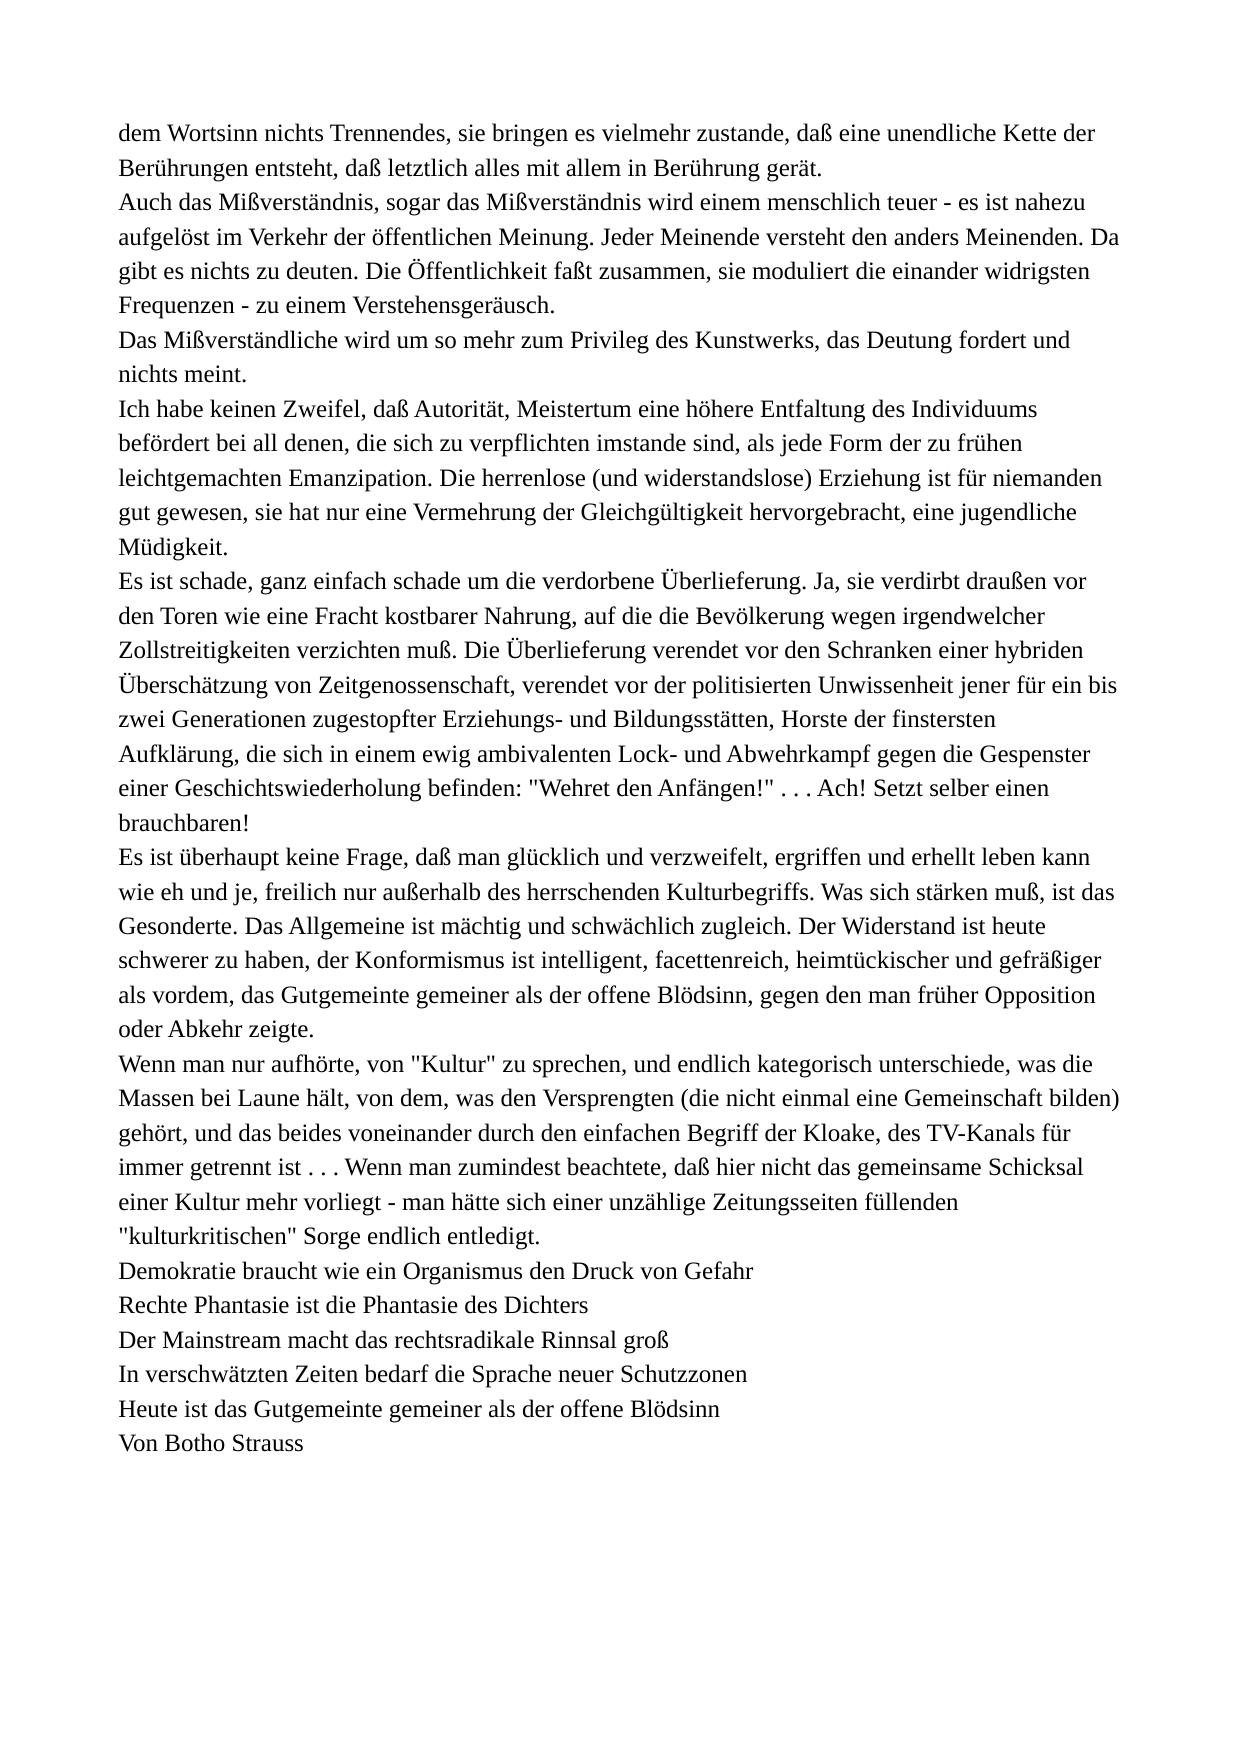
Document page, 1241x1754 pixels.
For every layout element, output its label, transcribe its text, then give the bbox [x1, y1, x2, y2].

text Wenn man nur aufhörte, von "Kultur" zu sprechen, und endlich kategorisch unterschiede, was die Massen bei Laune hält, von dem, was den Versprengten (die nicht einmal eine Gemeinschaft bilden) gehört, und das beides voneinander durch den einfachen Begriff der Kloake, des TV-Kanals für immer getrennt ist . . . Wenn man zumindest beachtete, daß hier nicht das gemeinsame Schicksal einer Kultur mehr vorliegt - man hätte sich einer unzählige Zeitungsseiten füllenden "kulturkritischen" Sorge endlich entledigt. [118, 1049, 1122, 1250]
text Es ist überhaupt keine Frage, daß man glücklich und verzweifelt, ergriffen und erhellt leben kann wie eh und je, freilich nur außerhalb des herrschenden Kulturbegriffs. Was sich stärken muß, ist das Gesonderte. Das Allgemeine ist mächtig und schwächlich zugleich. Der Widerstand ist heute schwerer zu haben, der Konformismus ist intelligent, facettenreich, heimtückischer und gefräßiger als vordem, das Gutgemeinte gemeiner als der offene Blödsinn, gegen den man früher Opposition oder Abkehr zeigte. [118, 842, 1122, 1043]
text Demokratie braucht wie ein Organismus den Druck von Gefahr [118, 1256, 1122, 1285]
text Heute ist das Gutgemeinte gemeiner als der offene Blödsinn [118, 1394, 1122, 1423]
text dem Wortsinn nichts Trennendes, sie bringen es vielmehr zustande, daß eine unendliche Kette der Berührungen entsteht, daß letztlich alles mit allem in Berührung gerät. [118, 118, 1122, 181]
text Das Mißverständliche wird um so mehr zum Privileg des Kunstwerks, das Deutung fordert und nichts meint. [118, 325, 1122, 388]
text Es ist schade, ganz einfach schade um die verdorbene Überlieferung. Ja, sie verdirbt draußen vor den Toren wie eine Fracht kostbarer Nahrung, auf die die Bevölkerung wegen irgendwelcher Zollstreitigkeiten verzichten muß. Die Überlieferung verendet vor den Schranken einer hybriden Überschätzung von Zeitgenossenschaft, verendet vor der politisierten Unwissenheit jener für ein bis zwei Generationen zugestopfter Erziehungs- und Bildungsstätten, Horste der finstersten Aufklärung, die sich in einem ewig ambivalenten Lock- und Abwehrkampf gegen die Gespenster einer Geschichtswiederholung befinden: "Wehret den Anfängen!" . . . Ach! Setzt selber einen brauchbaren! [118, 566, 1122, 836]
text Von Botho Strauss [118, 1428, 1122, 1457]
text Ich habe keinen Zweifel, daß Autorität, Meistertum eine höhere Entfaltung des Individuums befördert bei all denen, die sich zu verpflichten imstande sind, als jede Form der zu frühen leichtgemachten Emanzipation. Die herrenlose (und widerstandslose) Erziehung ist für niemanden gut gewesen, sie hat nur eine Vermehrung der Gleichgültigkeit hervorgebracht, eine jugendliche Müdigkeit. [118, 394, 1122, 561]
text Rechte Phantasie ist die Phantasie des Dichters [118, 1290, 1122, 1319]
text Auch das Mißverständnis, sogar das Mißverständnis wird einem menschlich teuer - es ist nahezu aufgelöst im Verkehr der öffentlichen Meinung. Jeder Meinende versteht den anders Meinenden. Da gibt es nichts zu deuten. Die Öffentlichkeit faßt zusammen, sie moduliert die einander widrigsten Frequenzen - zu einem Verstehensgeräusch. [118, 187, 1122, 319]
text Der Mainstream macht das rechtsradikale Rinnsal groß [118, 1325, 1122, 1354]
text In verschwätzten Zeiten bedarf die Sprache neuer Schutzzonen [118, 1359, 1122, 1388]
